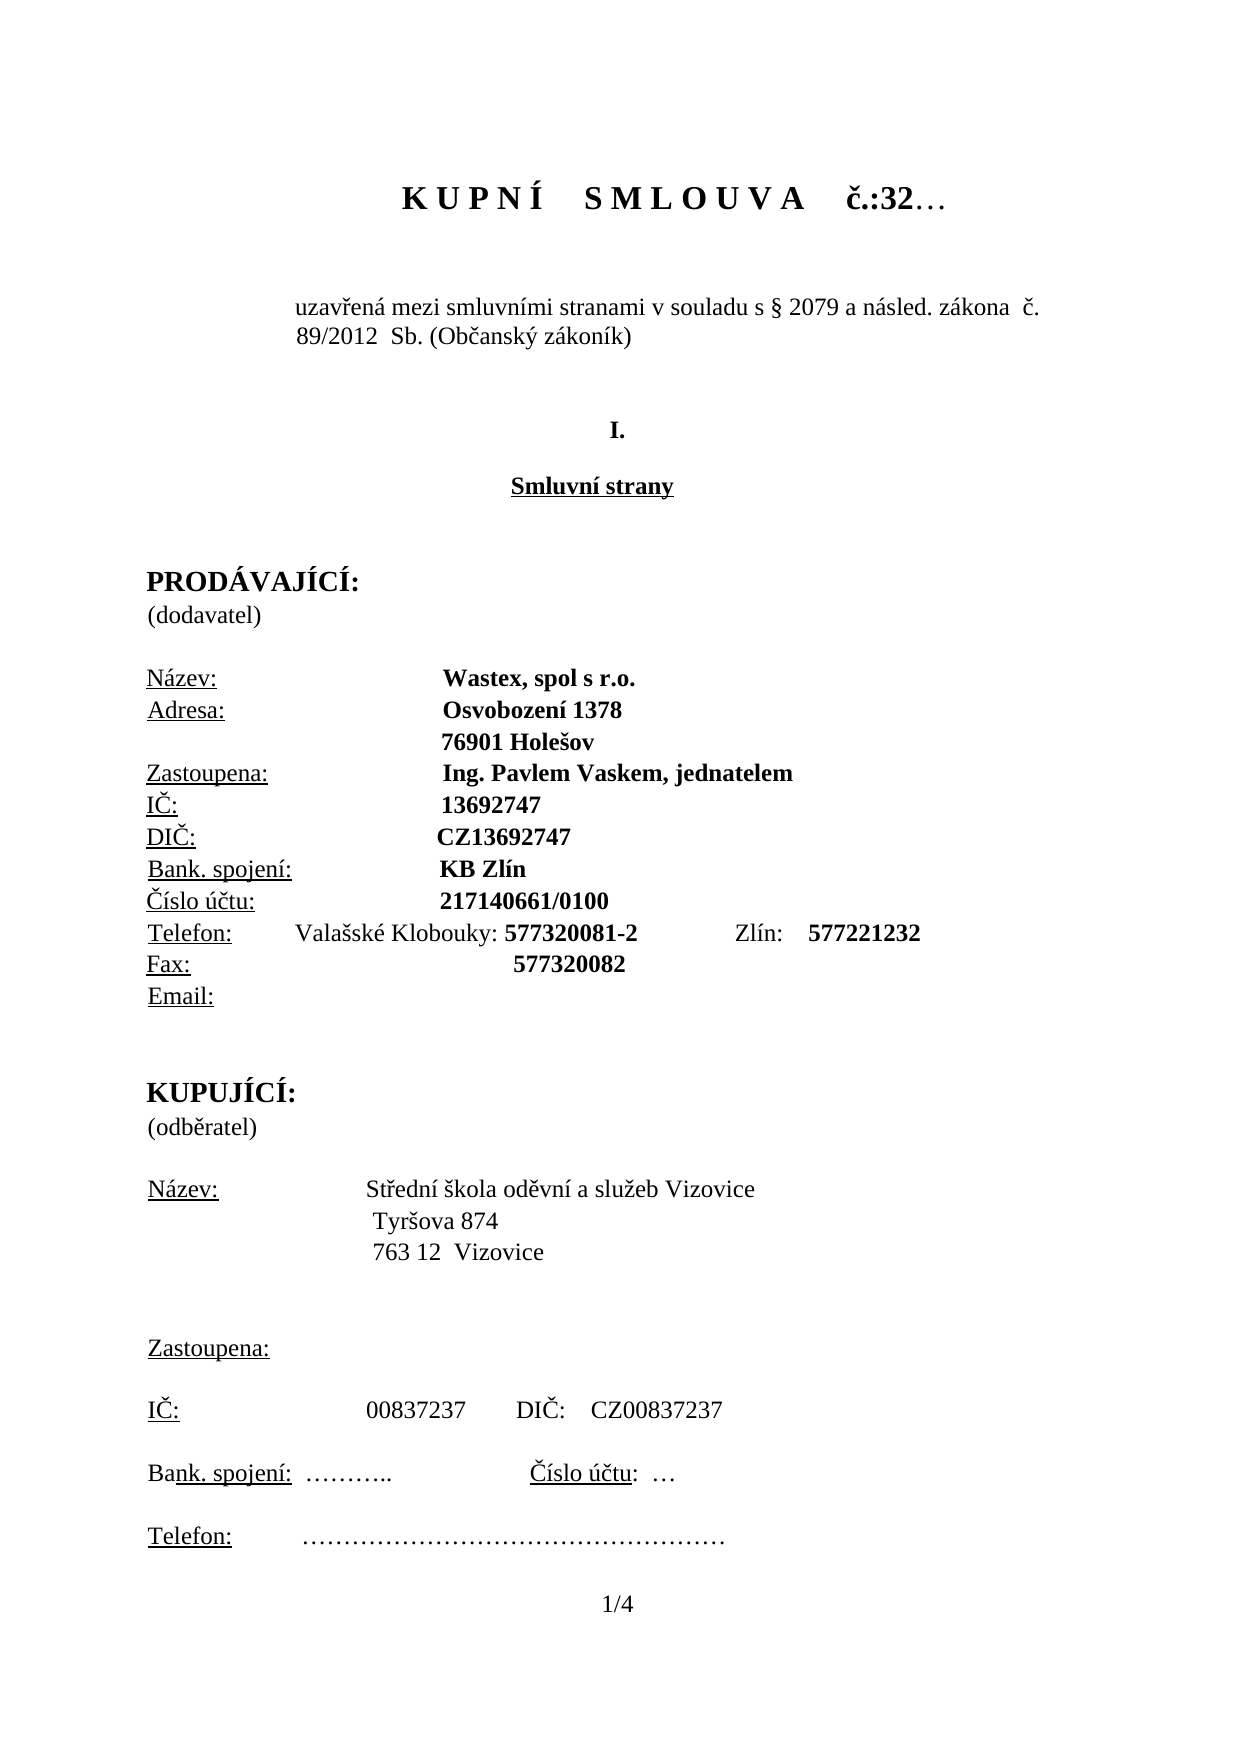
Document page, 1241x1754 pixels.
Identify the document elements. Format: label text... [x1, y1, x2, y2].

text (odběratel) [147, 1112, 1090, 1141]
text Název: Střední škola oděvní a služeb Vizovice [147, 1174, 1090, 1203]
text (dodavatel) [147, 600, 1090, 629]
text Fax: 577320082 [146, 949, 1090, 978]
text KUPUJÍCÍ: [146, 1076, 1090, 1109]
text I. [150, 415, 1090, 443]
text IČ: 13692747 [146, 790, 1090, 819]
text Název: Wastex, spol s r.o. Adresa: Osvobození 1378 [146, 663, 866, 723]
text uzavřená mezi smluvními stranami v souladu s § 2079 a násled. zákona č. 89/2012 Sb. (Občanský zákoník) [295, 292, 1040, 350]
text Zastoupena: Ing. Pavlem Vaskem, jednatelem [146, 758, 1090, 787]
text Zastoupena: [147, 1333, 1090, 1361]
text 76901 Holešov [146, 727, 1090, 755]
text K U P N Í S M L O U V A č.:32… [402, 178, 1090, 216]
text Tyršova 874 [147, 1206, 1090, 1234]
text Bank. spojení: ……….. Číslo účtu: … [147, 1458, 1090, 1487]
text Telefon: Valašské Klobouky: 577320081-2 Zlín: 577221232 [147, 918, 1090, 947]
text 763 12 Vizovice [147, 1237, 1090, 1266]
text DIČ: CZ13692747 [146, 822, 1090, 851]
text PRODÁVAJÍCÍ: [146, 564, 1090, 598]
text Email: [147, 981, 1090, 1010]
text Bank. spojení: KB Zlín [147, 854, 1090, 883]
text IČ: 00837237 DIČ: CZ00837237 [147, 1396, 1090, 1424]
subtitle Smluvní strany [150, 471, 1040, 499]
text Telefon: …………………………………………… [147, 1521, 1090, 1550]
text Číslo účtu: 217140661/0100 [146, 886, 1090, 915]
